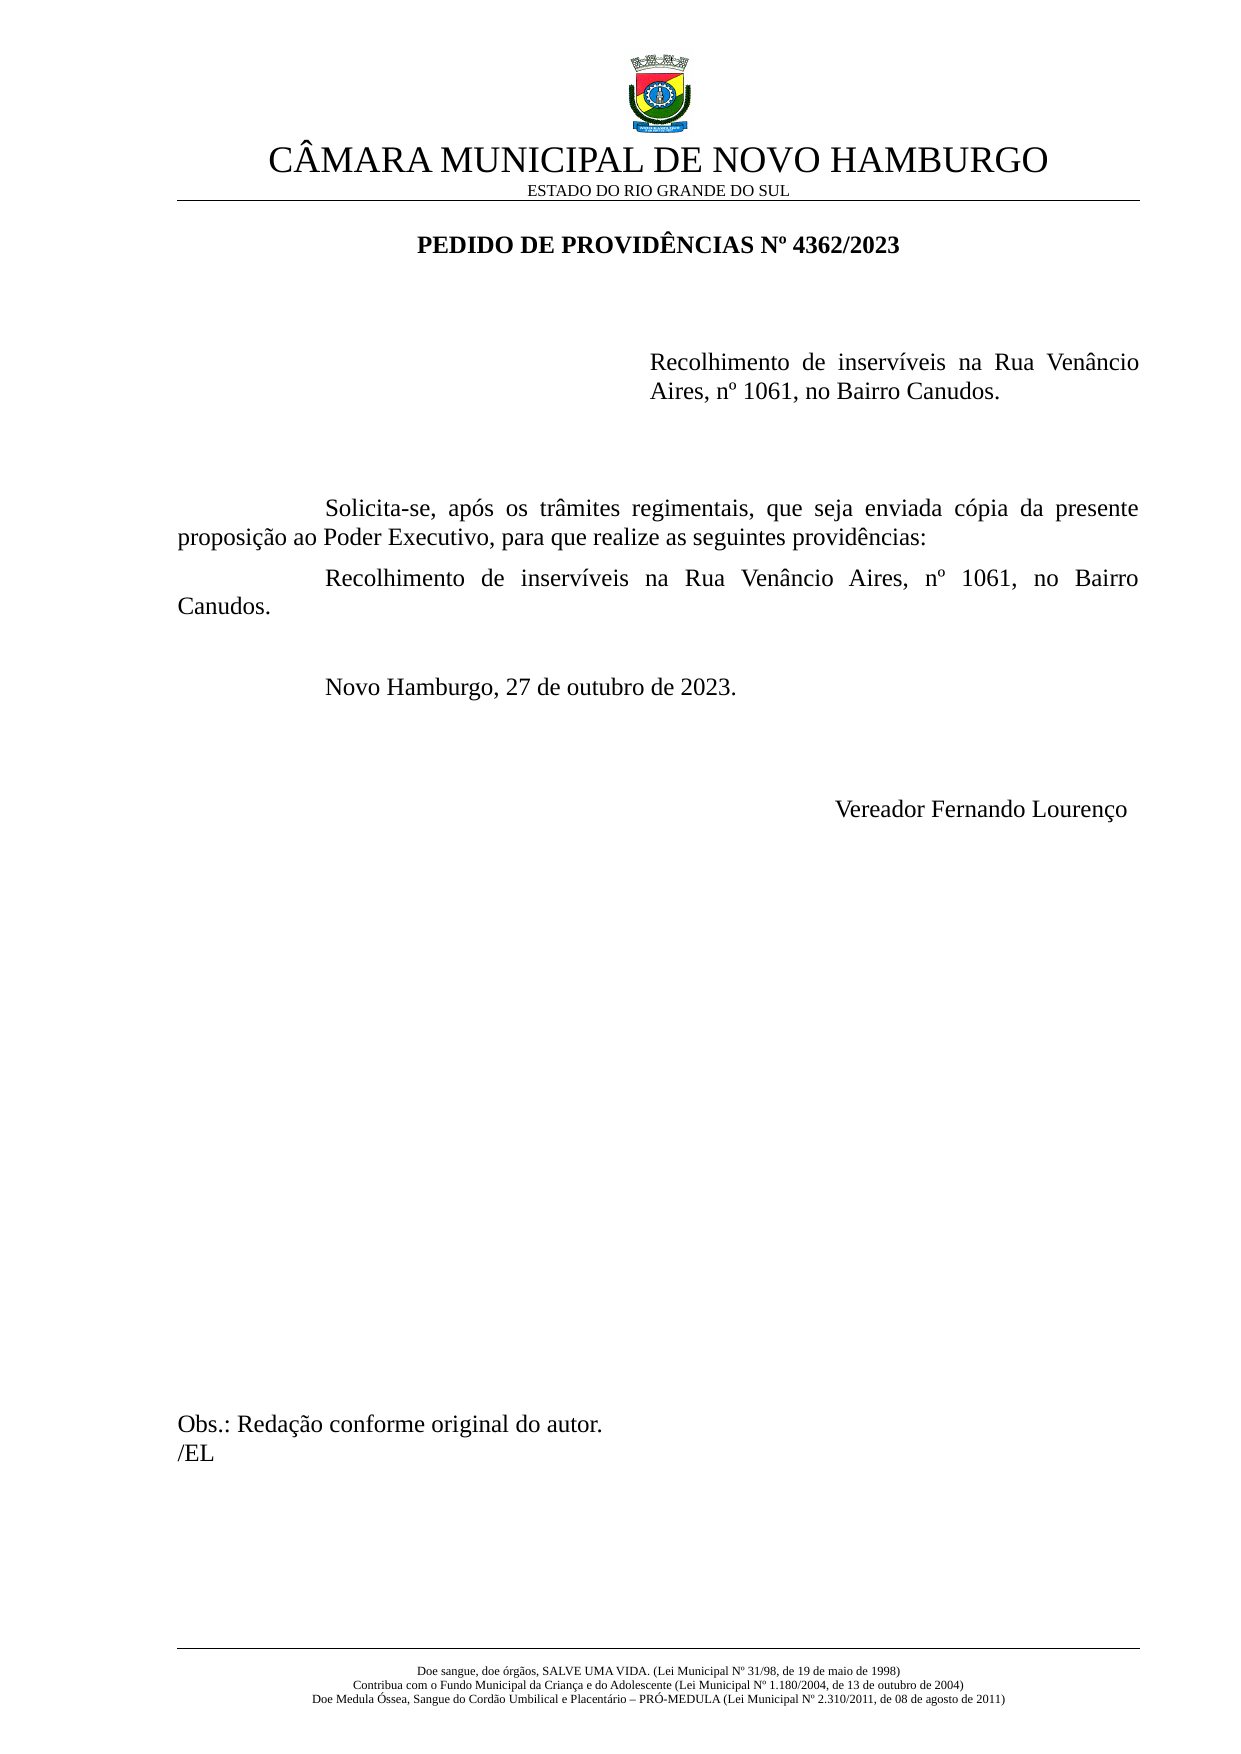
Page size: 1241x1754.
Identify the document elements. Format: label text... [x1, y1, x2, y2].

text Recolhimento de inservíveis na Rua Venâncio Aires, nº 1061, no Bairro Canudos. [177, 563, 1140, 620]
text Vereador Fernando Lourenço [177, 794, 1140, 823]
text Recolhimento de inservíveis na Rua Venâncio Aires, nº 1061, no Bairro Canudos. [649, 347, 1140, 405]
text Solicita-se, após os trâmites regimentais, que seja enviada cópia da presente proposição ao Poder Executivo, para que realize as seguintes providências: [177, 493, 1140, 551]
text /EL [177, 1438, 1140, 1467]
text Novo Hamburgo, 27 de outubro de 2023. [177, 672, 1140, 701]
text Obs.: Redação conforme original do autor. [177, 1409, 1140, 1438]
picture [623, 48, 694, 137]
text PEDIDO DE PROVIDÊNCIAS Nº 4362/2023 [177, 230, 1140, 259]
